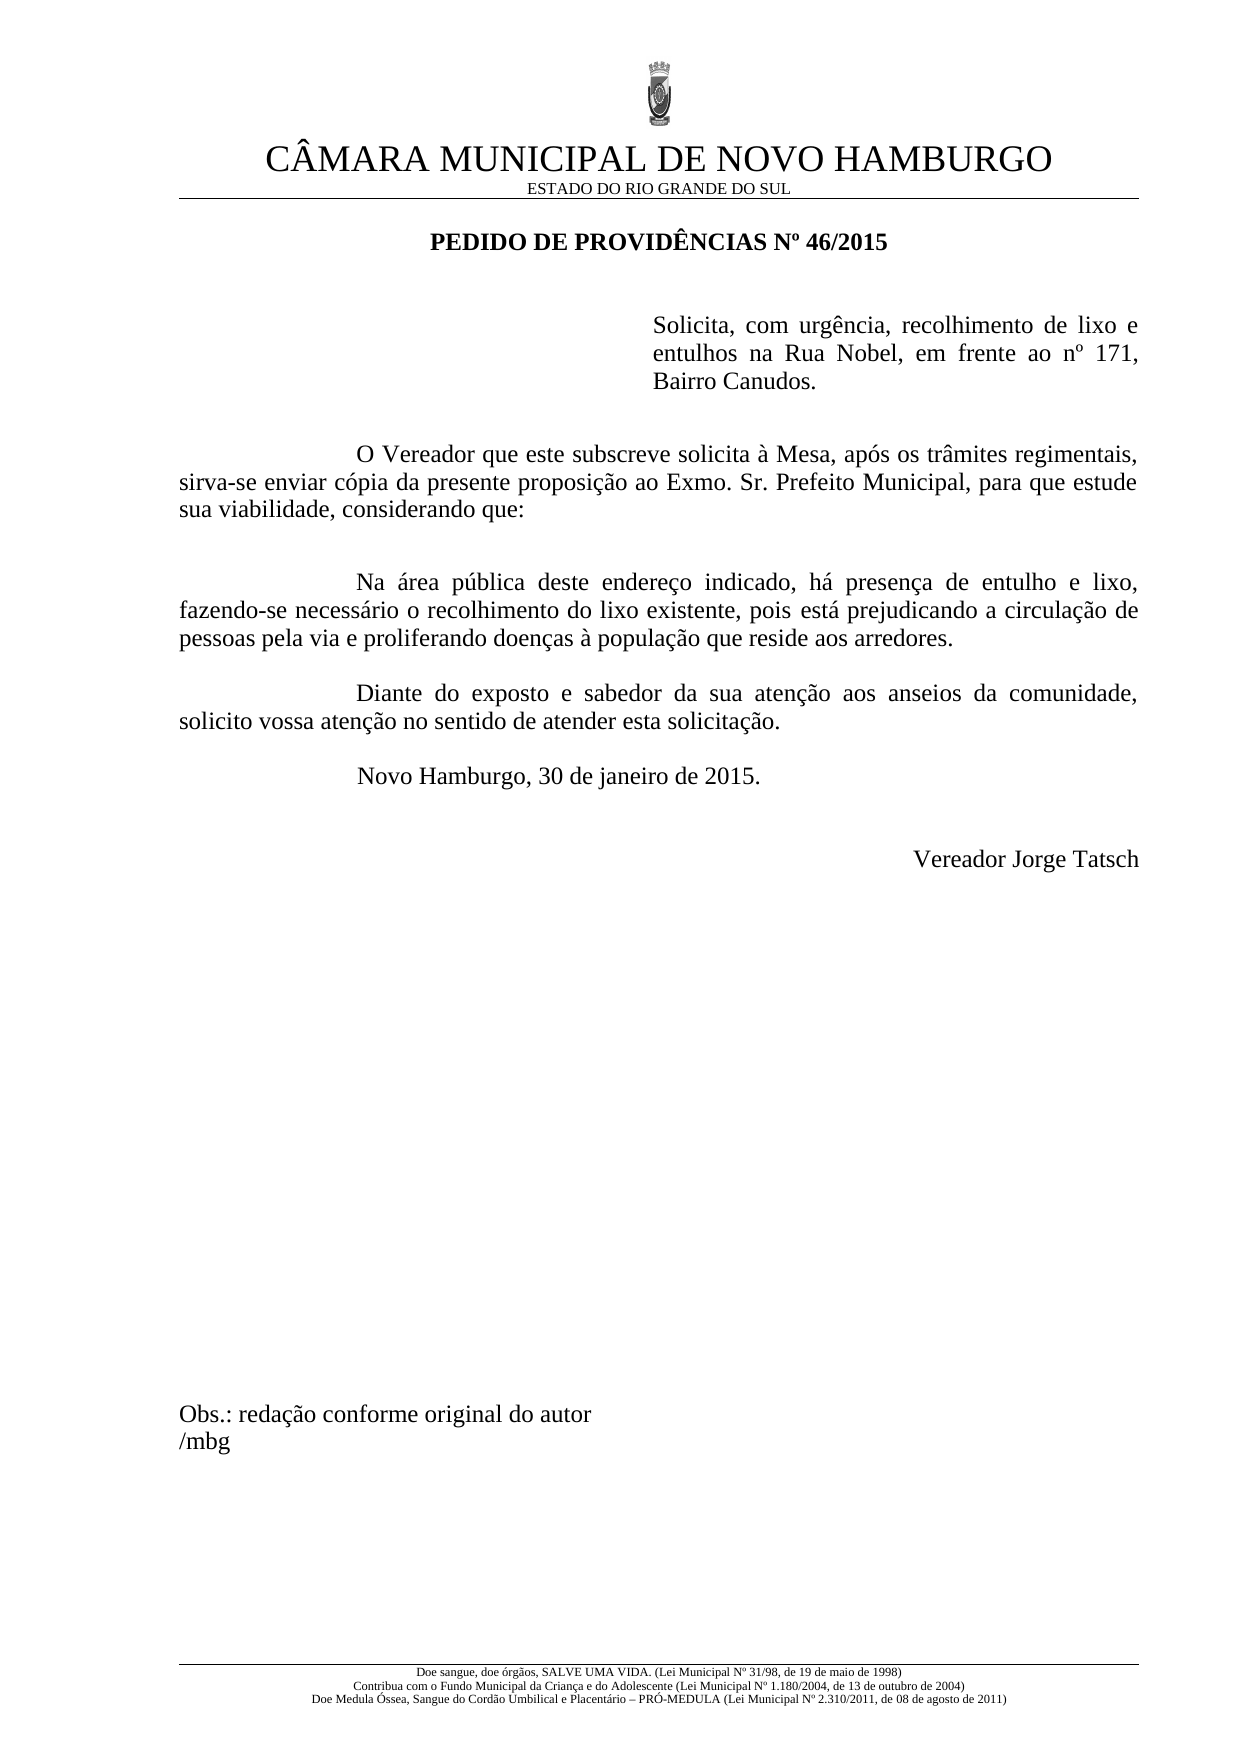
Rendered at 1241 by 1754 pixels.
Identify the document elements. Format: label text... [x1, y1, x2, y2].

text Solicita, com urgência, recolhimento de lixo e entulhos na Rua Nobel, em frente ao nº 171, Bairro Canudos. [653, 311, 1139, 394]
text Na área pública deste endereço indicado, há presença de entulho e lixo, fazendo-se necessário o recolhimento do lixo existente, pois está prejudicando a circulação de pessoas pela via e proliferando doenças à população que reside aos arredores. [179, 568, 1139, 652]
text Diante do exposto e sabedor da sua atenção aos anseios da comunidade, solicito vossa atenção no sentido de atender esta solicitação. [179, 679, 1139, 735]
text PEDIDO DE PROVIDÊNCIAS Nº 46/2015 [179, 228, 1139, 256]
text O Vereador que este subscreve solicita à Mesa, após os trâmites regimentais, sirva-se enviar cópia da presente proposição ao Exmo. Sr. Prefeito Municipal, para que estude sua viabilidade, considerando que: [179, 440, 1139, 523]
text Vereador Jorge Tatsch [179, 846, 1139, 873]
text /mbg [179, 1427, 1139, 1455]
text Obs.: redação conforme original do autor [179, 1400, 1139, 1427]
list Novo Hamburgo, 30 de janeiro de 2015. [357, 762, 1139, 790]
